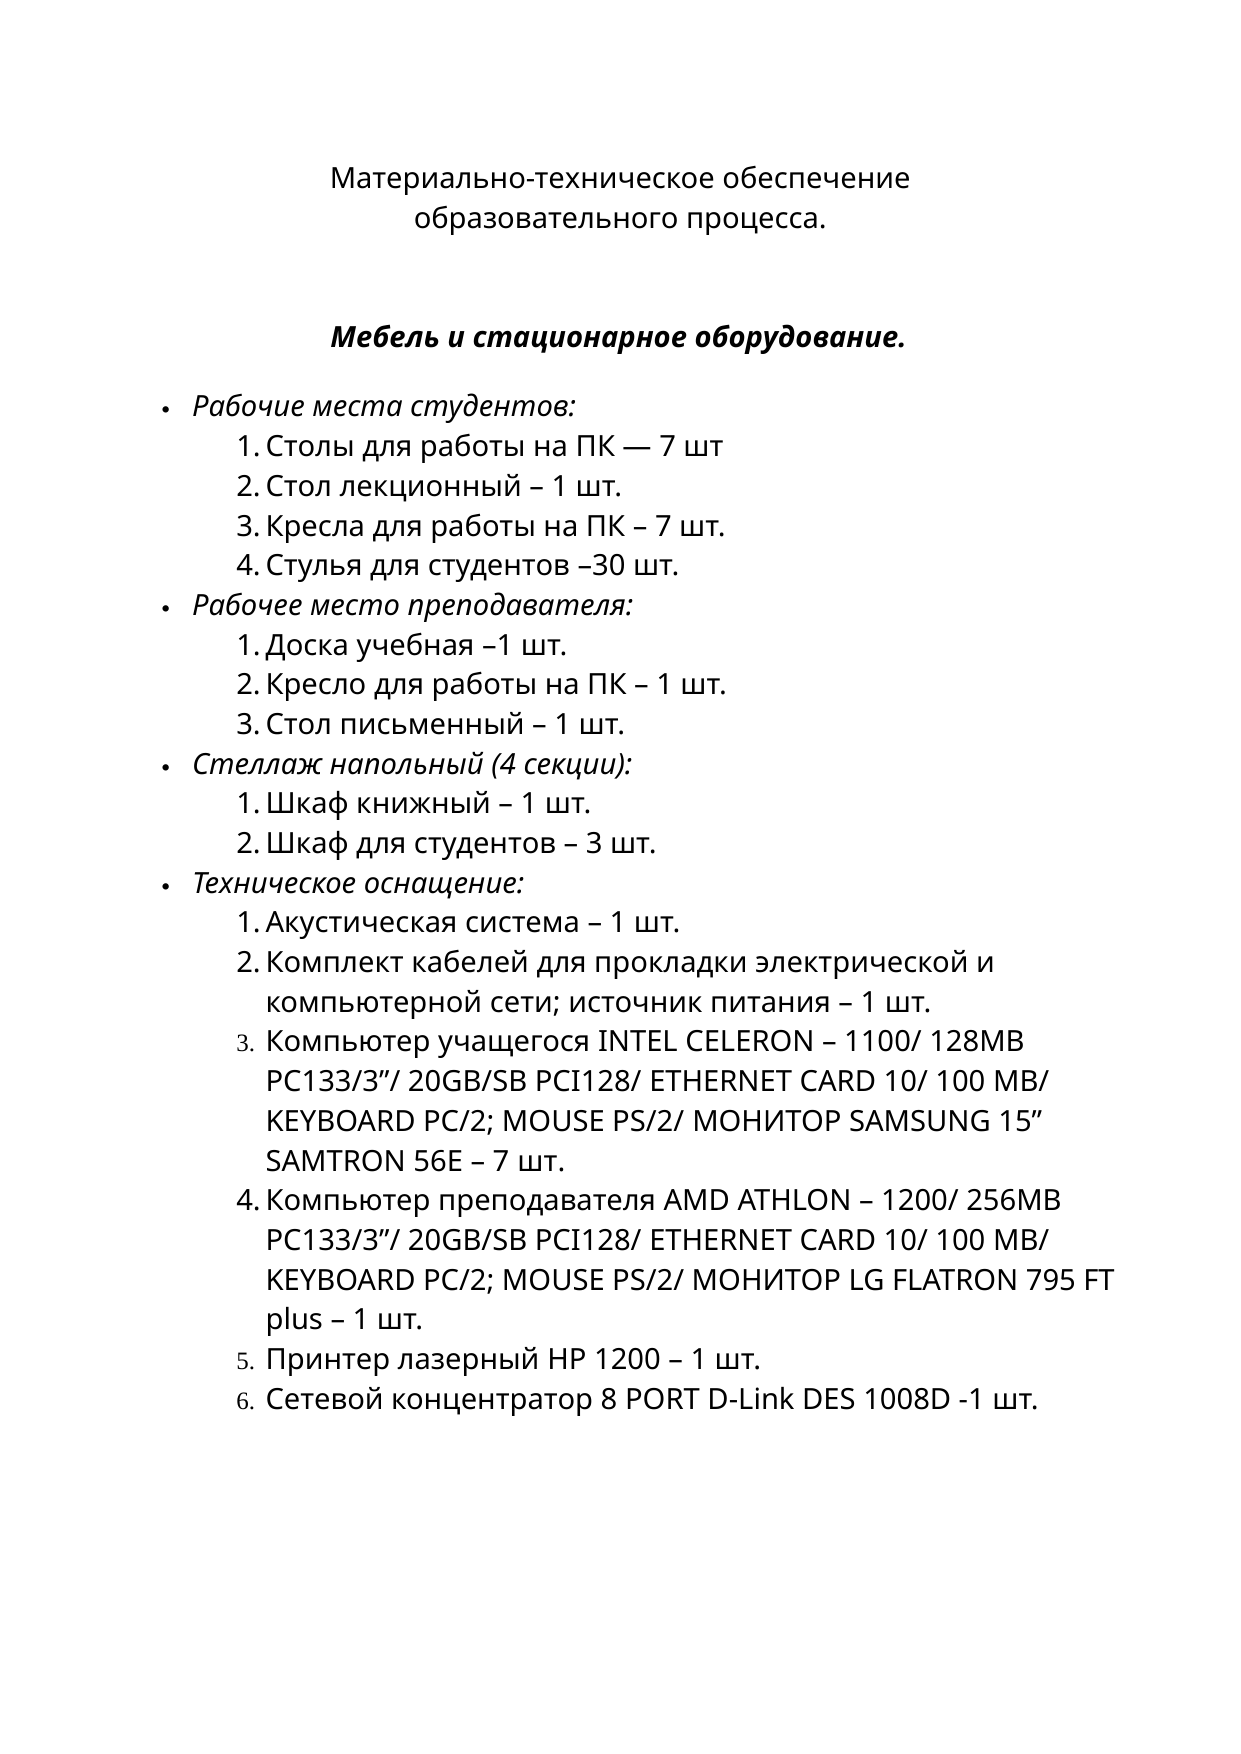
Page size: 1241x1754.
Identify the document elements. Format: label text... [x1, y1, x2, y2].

list Стеллаж напольный (4 секции): [162, 743, 1122, 783]
list Столы для работы на ПК — 7 шт [236, 425, 1122, 465]
list Стулья для студентов –30 шт. [236, 544, 1122, 584]
list Компьютер преподавателя AMD ATHLON – 1200/ 256MB PC133/3”/ 20GB/SB PCI128/ ETHERNET CARD 10/ 100 MB/ KEYBOARD PC/2; MOUSE PS/2/ МОНИТОР LG FLATRON 795 FT plus – 1 шт. [236, 1179, 1122, 1338]
text Материально-техническое обеспечение образовательного процесса. [118, 158, 1122, 237]
list Принтер лазерный HP 1200 – 1 шт. [236, 1338, 1122, 1378]
list Сетевой концентратор 8 PORT D-Link DES 1008D -1 шт. [236, 1378, 1122, 1418]
list Акустическая система – 1 шт. [236, 902, 1122, 941]
subtitle Мебель и стационарное оборудование. [118, 317, 1122, 356]
list Комплект кабелей для прокладки электрической и компьютерной сети; источник питания – 1 шт. [236, 941, 1122, 1021]
list Доска учебная –1 шт. [236, 624, 1122, 663]
list Компьютер учащегося INTEL CELERON – 1100/ 128MB PC133/3”/ 20GB/SB PCI128/ ETHERNET CARD 10/ 100 MB/ KEYBOARD PC/2; MOUSE PS/2/ МОНИТОР SAMSUNG 15” SAMTRON 56E – 7 шт. [236, 1021, 1122, 1179]
list Рабочие места студентов: [162, 386, 1122, 425]
list Шкаф для студентов – 3 шт. [236, 822, 1122, 862]
list Стол лекционный – 1 шт. [236, 465, 1122, 505]
list Стол письменный – 1 шт. [236, 703, 1122, 743]
list Техническое оснащение: [162, 862, 1122, 902]
list Рабочее место преподавателя: [162, 584, 1122, 624]
list Шкаф книжный – 1 шт. [236, 783, 1122, 822]
list Кресло для работы на ПК – 1 шт. [236, 663, 1122, 703]
list Кресла для работы на ПК – 7 шт. [236, 505, 1122, 544]
